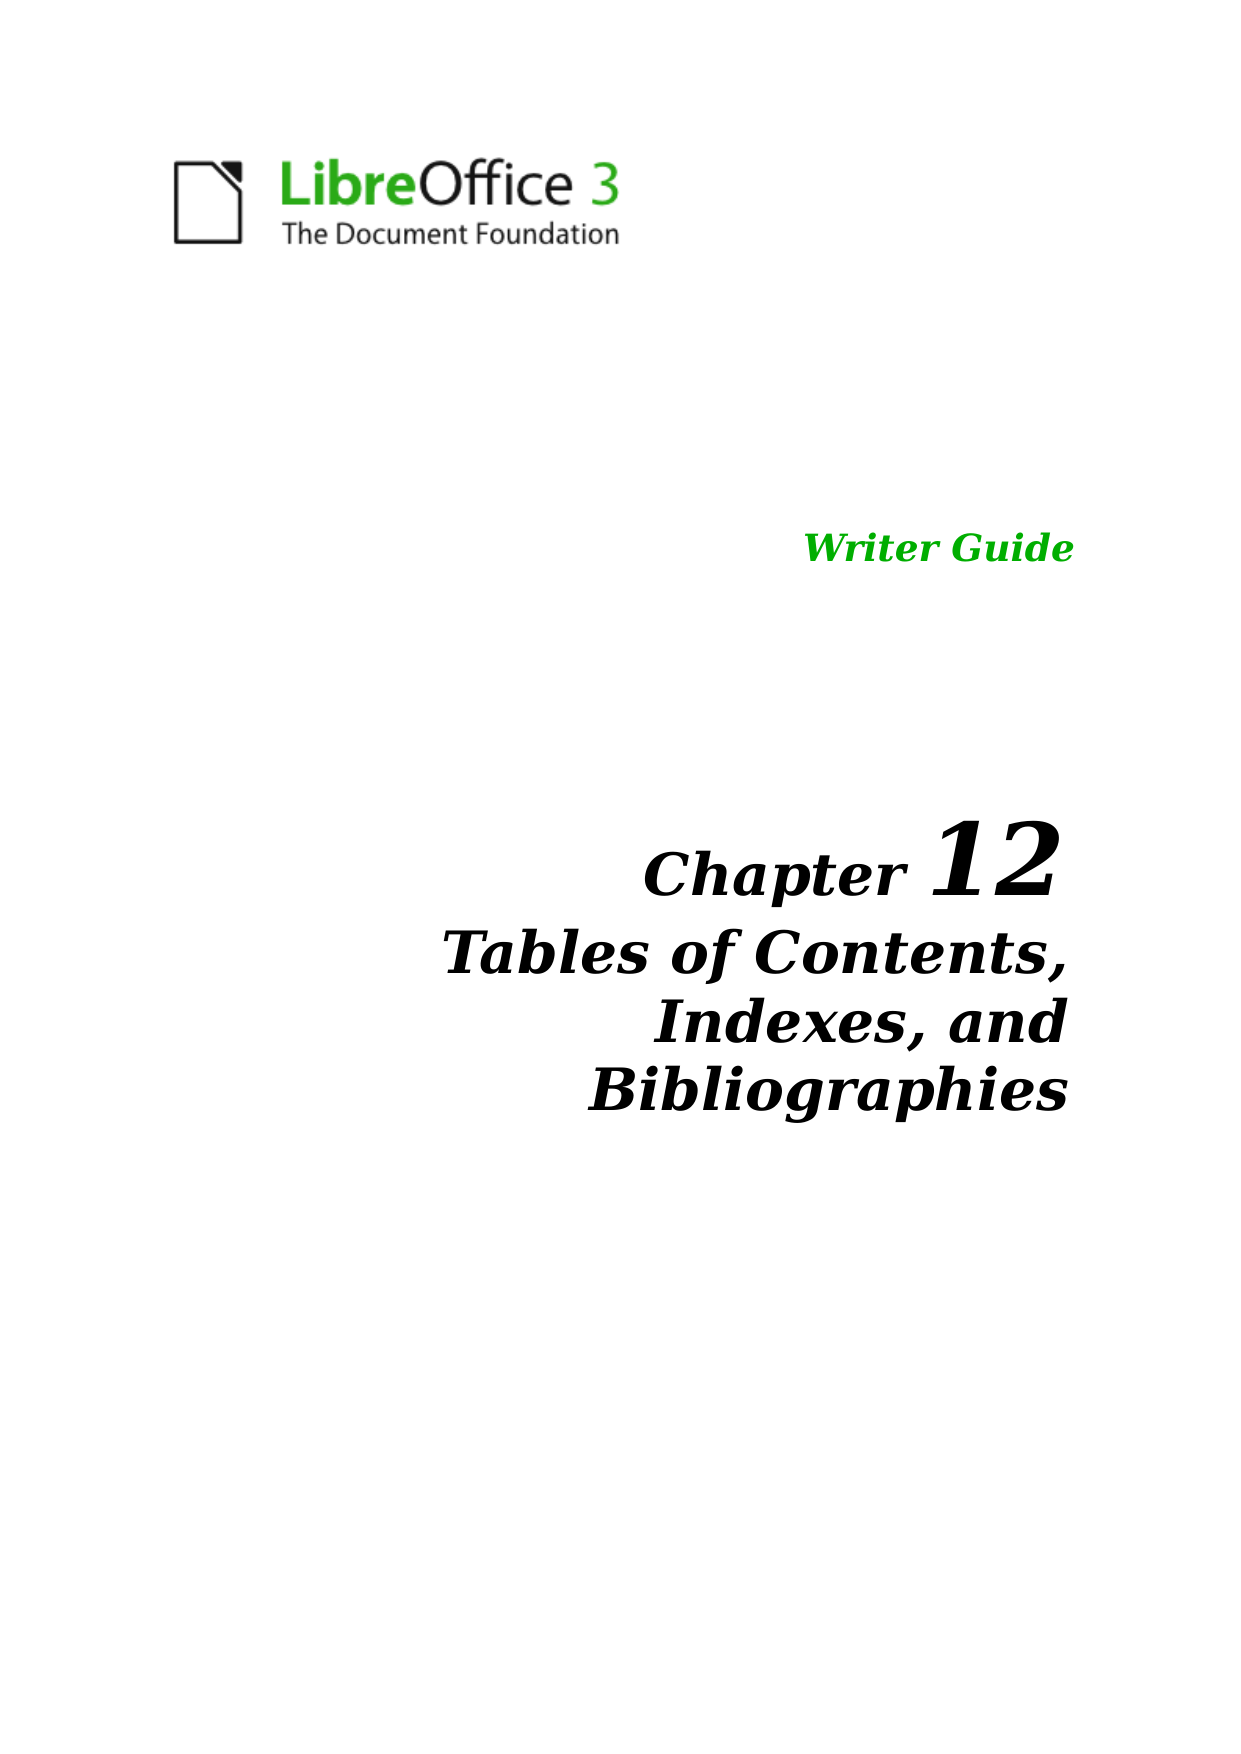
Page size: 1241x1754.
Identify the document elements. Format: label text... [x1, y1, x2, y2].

text Writer Guide [165, 526, 1075, 570]
picture [165, 153, 627, 252]
subtitle Chapter 12 Tables of Contents, Indexes, and Bibliographies [165, 801, 1075, 1124]
